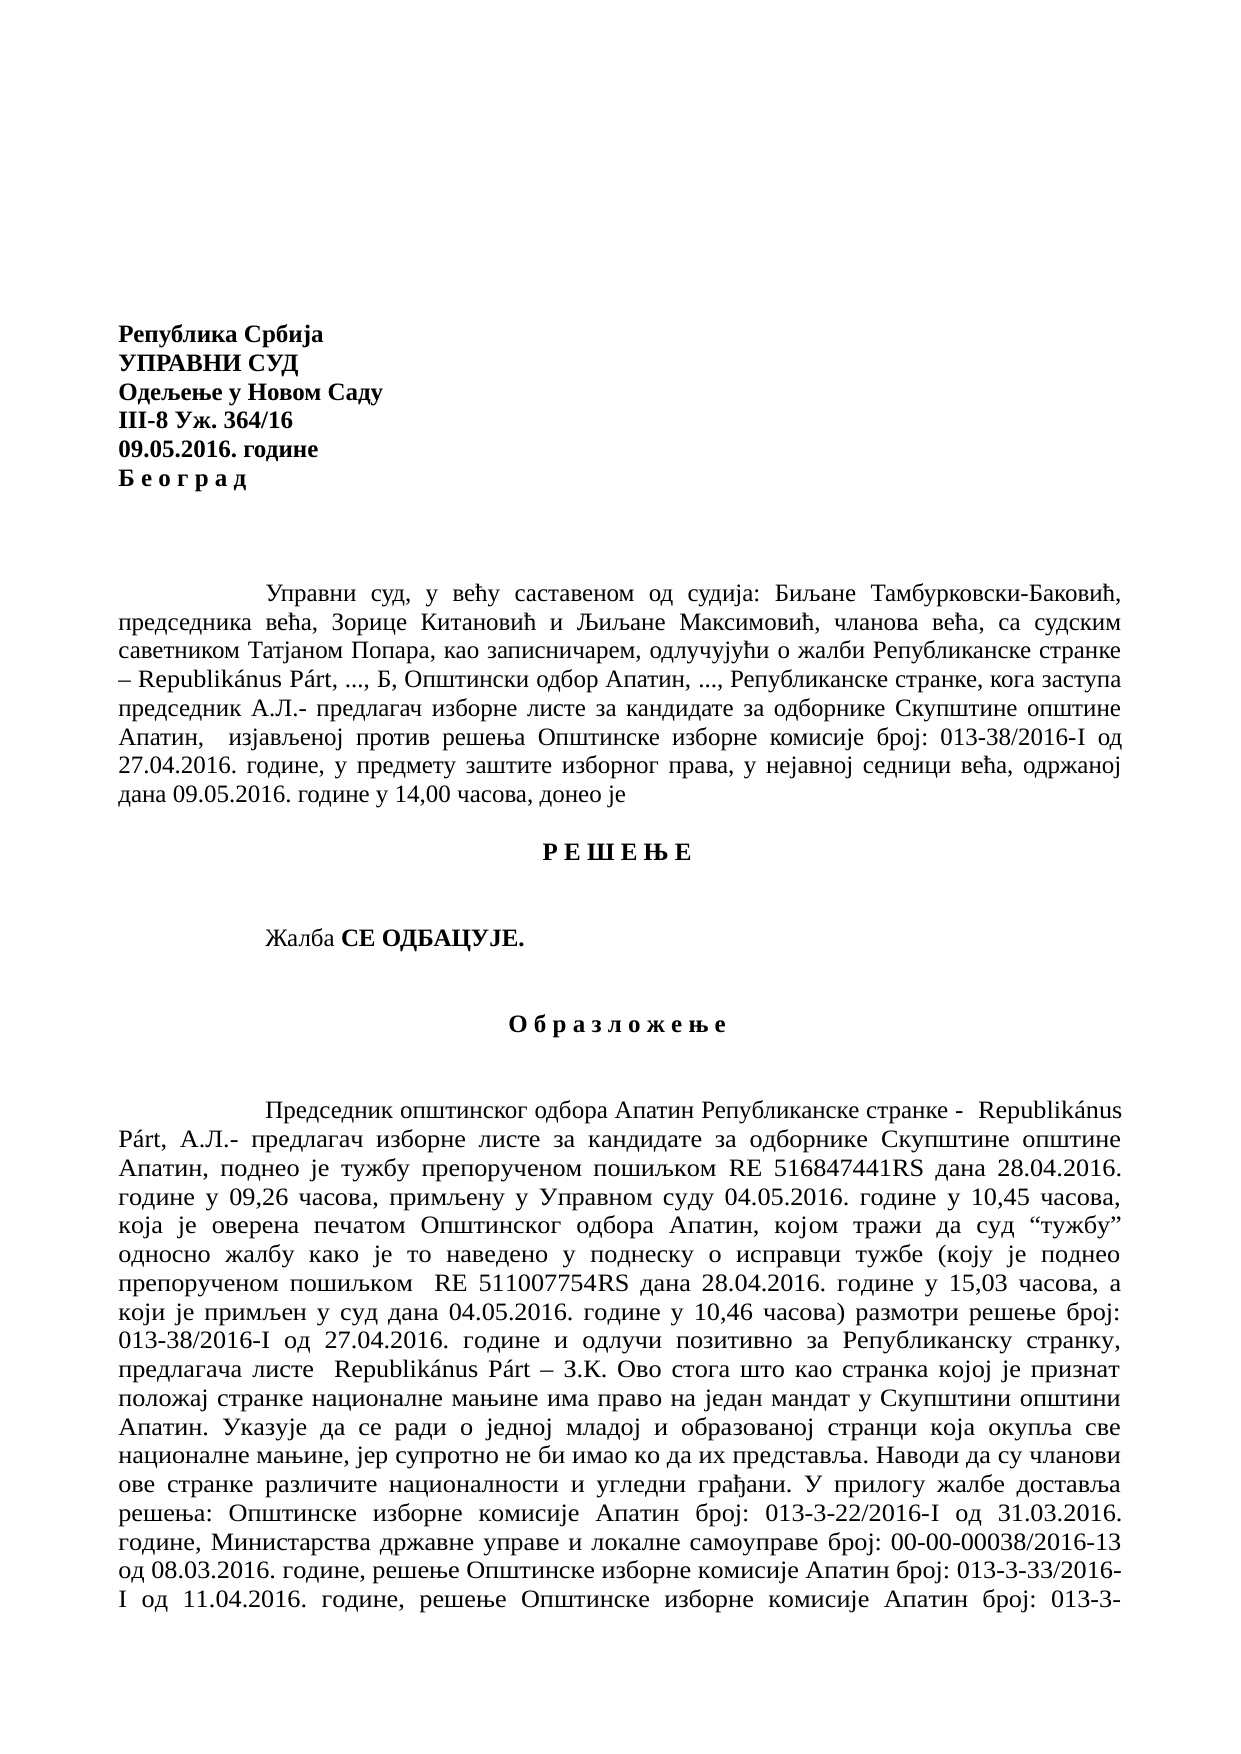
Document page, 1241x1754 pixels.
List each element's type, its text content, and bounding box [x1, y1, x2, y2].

text Председник општинског одбора Апатин Републиканске странке - Republikánus Párt, А.Л.- предлагач изборне листе за кандидате за одборнике Скупштине општине Апатин, поднео је тужбу препорученом пошиљком RE 516847441RS дана 28.04.2016. године у 09,26 часова, примљену у Управном суду 04.05.2016. године у 10,45 часова, која је оверена печатом Општинског одбора Апатин, којом тражи да суд “тужбу” односно жалбу како је то наведено у поднеску о исправци тужбе (коју је поднео препорученом пошиљком RЕ 511007754RS дана 28.04.2016. године у 15,03 часова, а који је примљен у суд дана 04.05.2016. године у 10,46 часова) размотри решење број: 013-38/2016-I од 27.04.2016. године и одлучи позитивно за Републиканску странку, предлагача листе Republikánus Párt – З.К. Ово стога што као странка којој је признат положај странке националне мањине има право на један мандат у Скупштини општини Апатин. Указује да се ради о једној младој и образованој странци која окупља све националне мањине, јер супротно не би имао ко да их представља. Наводи да су чланови ове странке различите националности и угледни грађани. У прилогу жалбе доставља решења: Општинске изборне комисије Апатин број: 013-3-22/2016-I од 31.03.2016. године, Министарства државне управе и локалне самоуправе број: 00-00-00038/2016-13 од 08.03.2016. године, решење Општинске изборне комисије Апатин број: 013-3-33/2016-I од 11.04.2016. године, решење Општинске изборне комисије Апатин број: 013-3- [118, 1095, 1122, 1613]
text О б р а з л о ж е њ е [118, 1009, 1122, 1038]
text Република Србија [118, 118, 1122, 348]
text III-8 Уж. 364/16 [118, 405, 1122, 434]
text Одељење у Новом Саду [118, 377, 1122, 405]
text Управни суд, у већу саставеном од судија: Биљане Тамбурковски-Баковић, председника већа, Зорице Китановић и Љиљане Максимовић, чланова већа, са судским саветником Татјаном Попара, као записничарем, одлучујући о жалби Републиканске странке – Republikánus Párt, ..., Б, Општински одбор Апатин, ..., Републиканске странке, кога заступа председник А.Л.- предлагач изборне листе за кандидате за одборнике Скупштине општине Апатин, изјављеној против решења Општинске изборне комисије број: 013-38/2016-I од 27.04.2016. године, у предмету заштите изборног права, у нејавној седници већа, одржаној дана 09.05.2016. године у 14,00 часова, донео је [118, 578, 1122, 808]
text Р Е Ш Е Њ Е [118, 837, 1122, 865]
text УПРАВНИ СУД [118, 348, 1122, 377]
text 09.05.2016. године [118, 434, 1122, 463]
text Жалба СЕ ОДБАЦУЈЕ. [118, 923, 1122, 952]
text Б е о г р а д [118, 463, 1122, 492]
